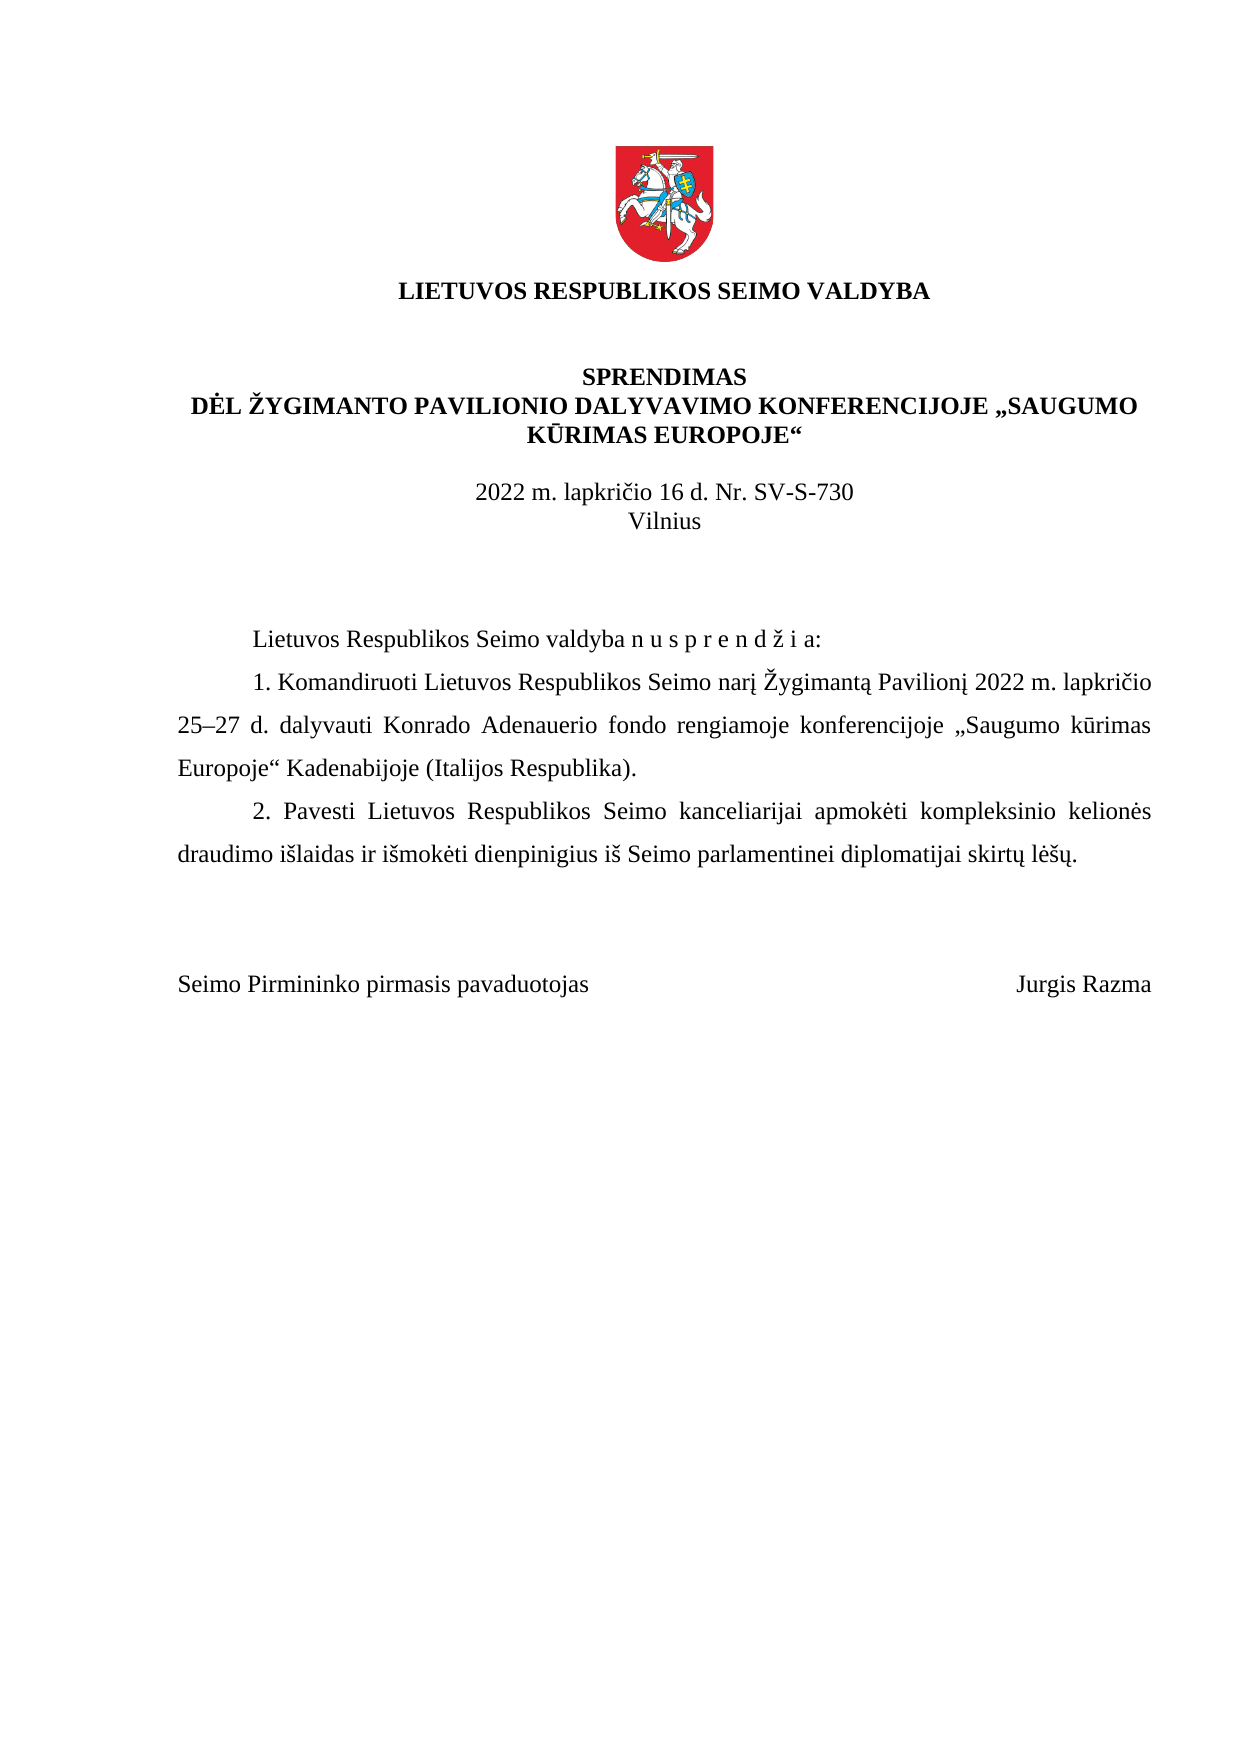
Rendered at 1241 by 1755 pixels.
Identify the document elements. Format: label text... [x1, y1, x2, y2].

text LIETUVOS RESPUBLIKOS SEIMO VALDYBA [177, 276, 1152, 305]
text 2. Pavesti Lietuvos Respublikos Seimo kanceliarijai apmokėti kompleksinio kelionės draudimo išlaidas ir išmokėti dienpinigius iš Seimo parlamentinei diplomatijai skirtų lėšų. [177, 796, 1152, 868]
text 1. Komandiruoti Lietuvos Respublikos Seimo narį Žygimantą Pavilionį 2022 m. lapkričio 25–27 d. dalyvauti Konrado Adenauerio fondo rengiamoje konferencijoje „Saugumo kūrimas Europoje“ Kadenabijoje (Italijos Respublika). [177, 667, 1152, 782]
text 2022 m. lapkričio 16 d. Nr. SV-S-730 [177, 477, 1152, 506]
text Vilnius [177, 506, 1152, 535]
text Seimo Pirmininko pirmasis pavaduotojas Jurgis Razma [177, 969, 1152, 998]
text Lietuvos Respublikos Seimo valdyba nusprendžia: [177, 624, 1152, 653]
text SPRENDIMAS [177, 362, 1152, 391]
text DĖL ŽYGIMANTO PAVILIONIO DALYVAVIMO KONFERENCIJOJE „SAUGUMO KŪRIMAS EUROPOJE“ [177, 391, 1152, 448]
